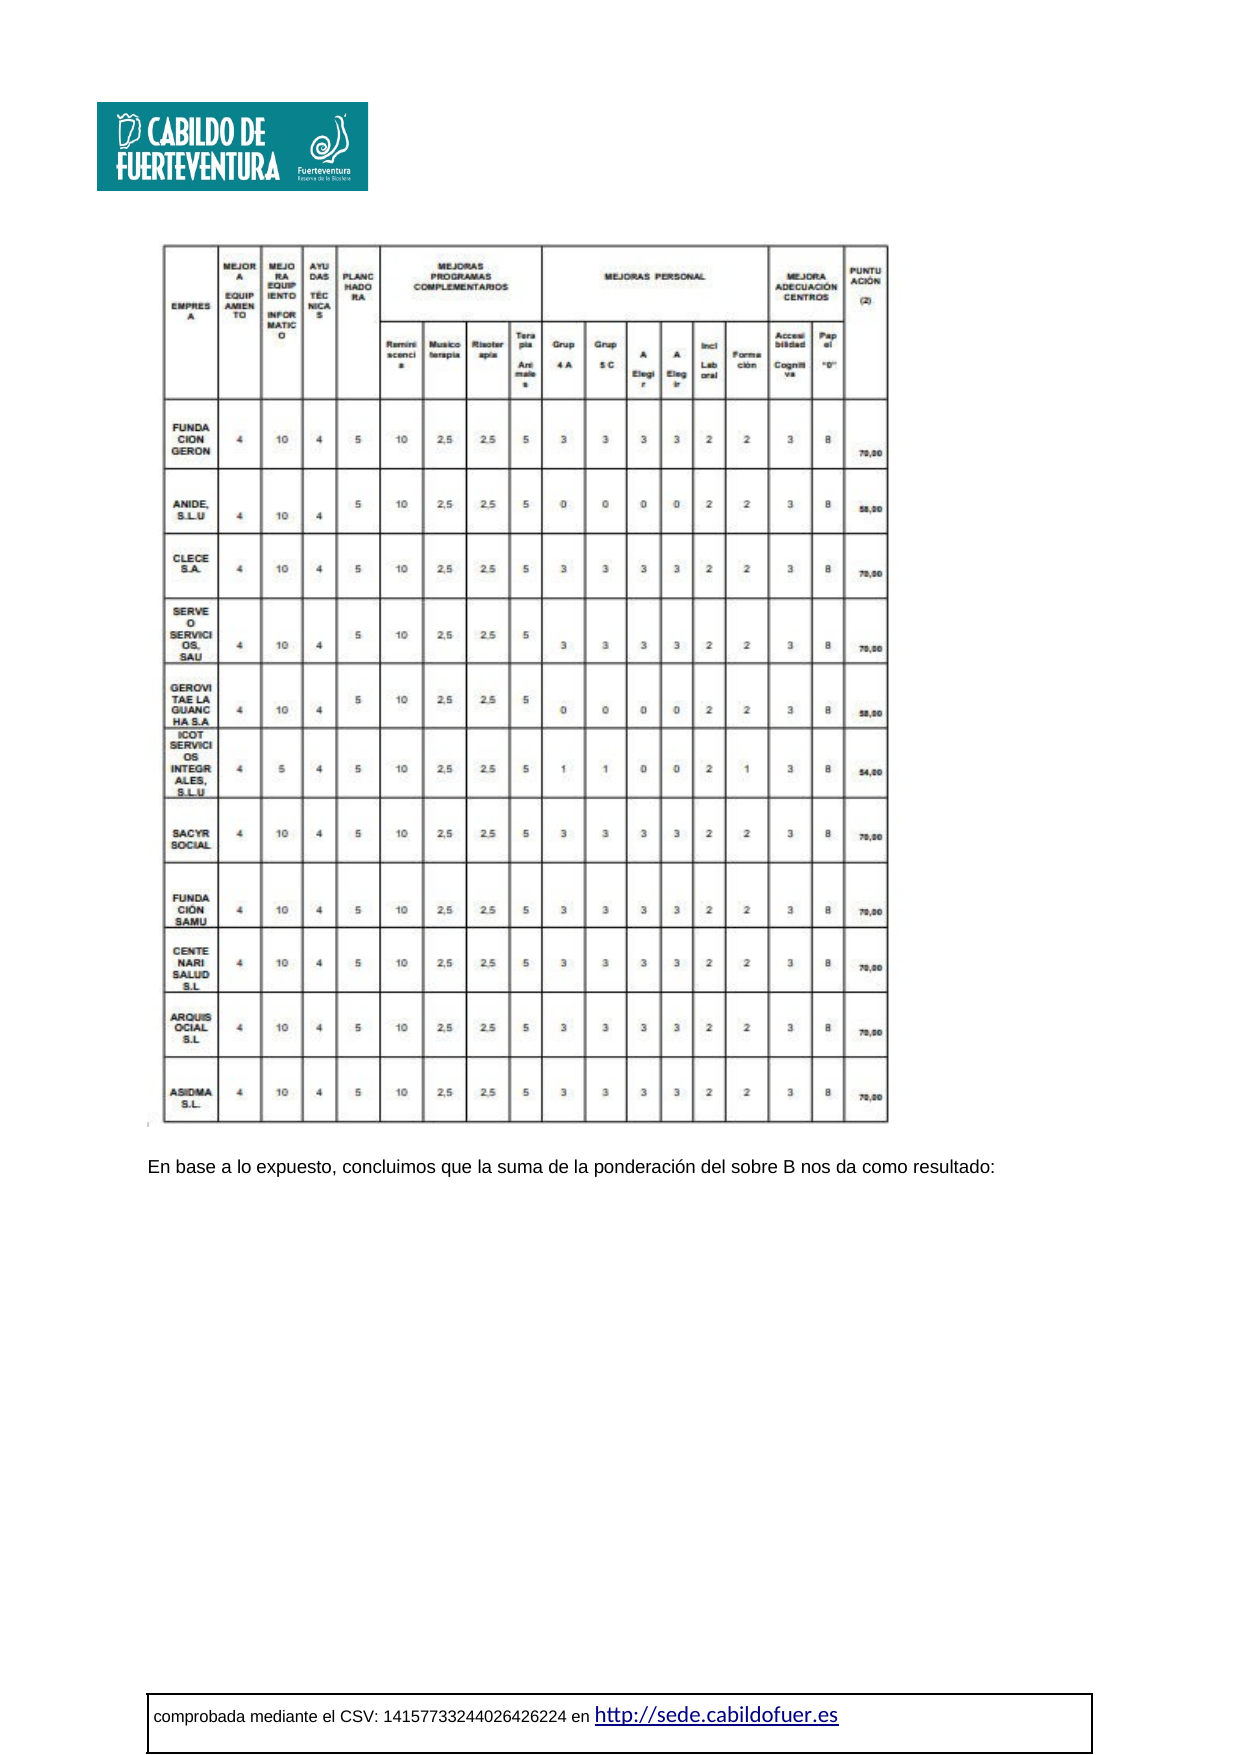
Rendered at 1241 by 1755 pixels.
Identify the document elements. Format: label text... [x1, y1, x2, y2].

text En base a lo expuesto, concluimos que la suma de la ponderación del sobre B nos da como resultado: [147, 1156, 1107, 1178]
